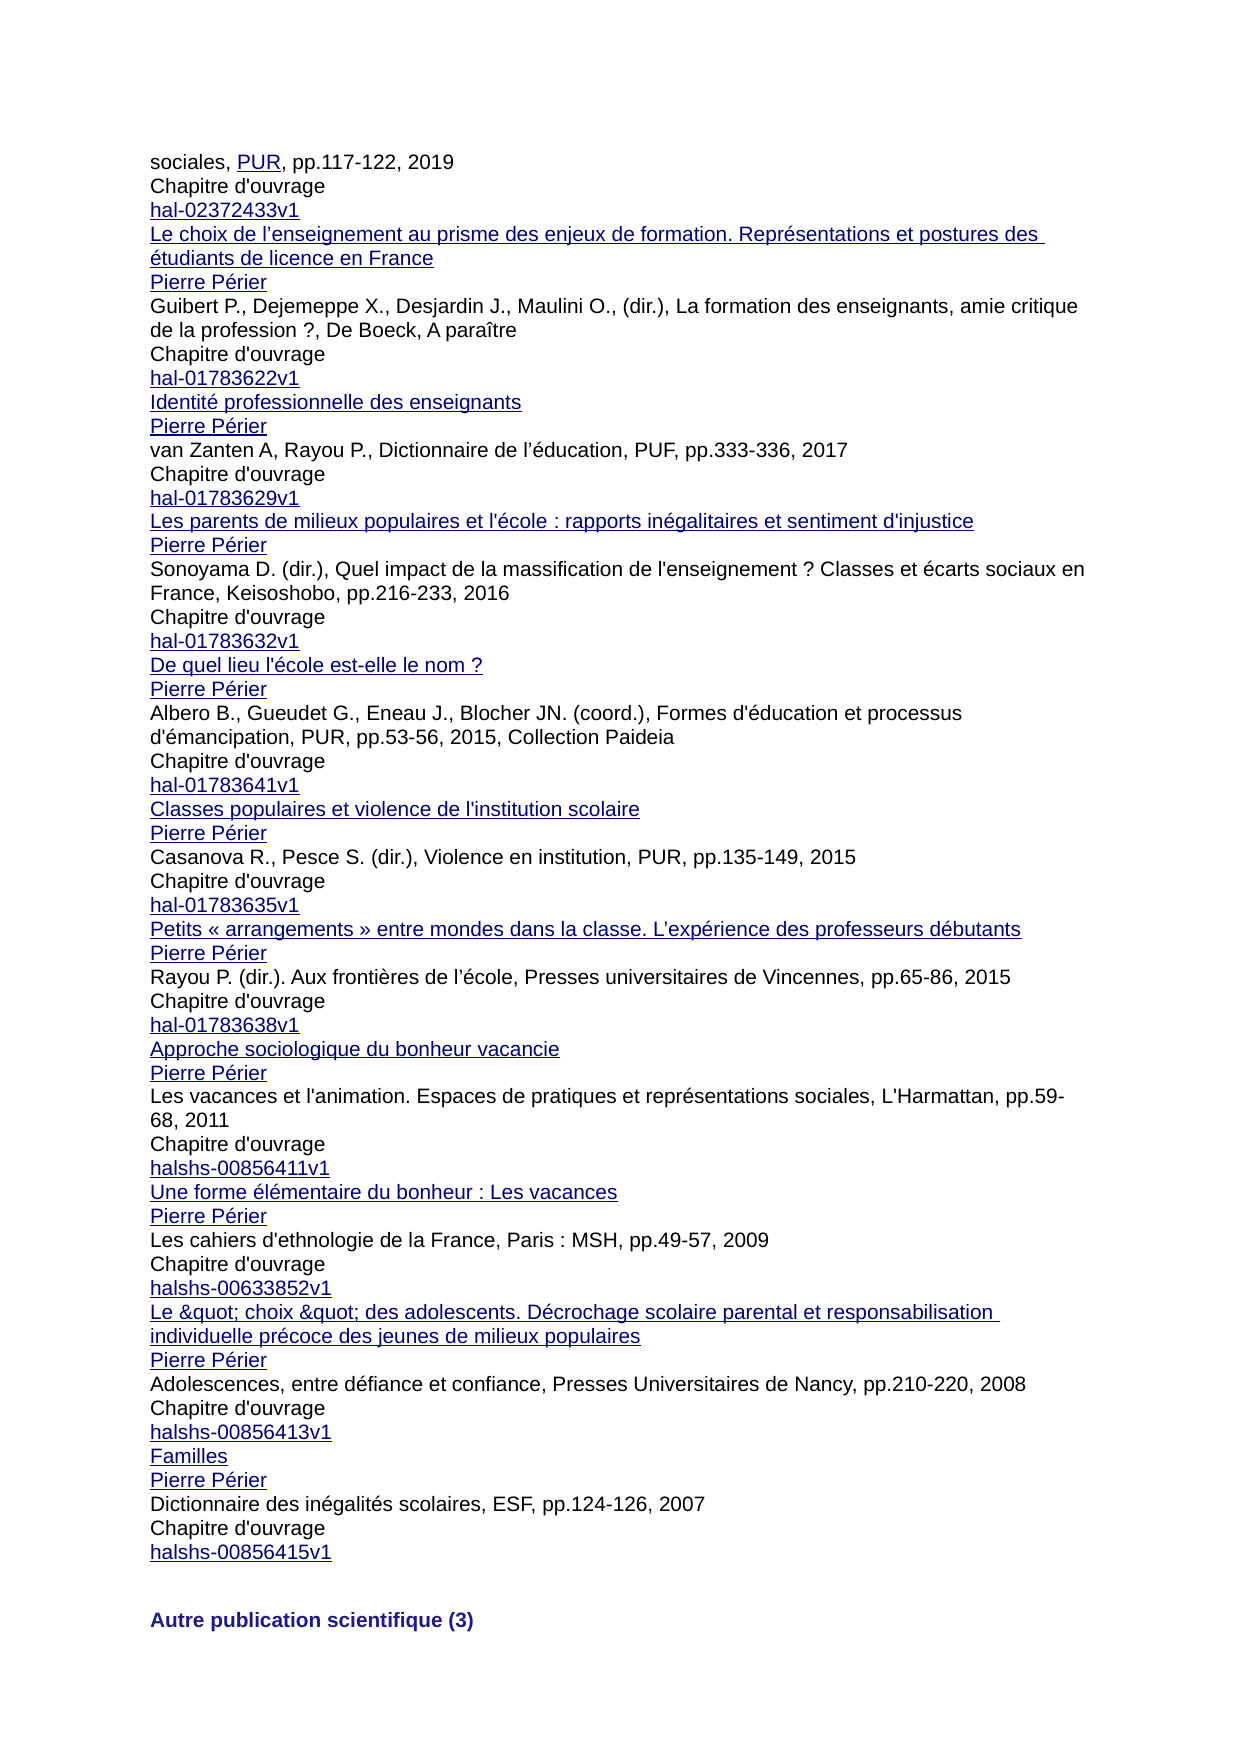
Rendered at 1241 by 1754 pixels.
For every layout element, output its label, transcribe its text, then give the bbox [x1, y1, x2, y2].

table_cell De quel lieu l'école est-elle le nom ? Pierre Périer Albero B., Gueudet G., Eneau J., Blocher JN. (coord.), Formes d'éducation et processus d'émancipation, PUR, pp.53-56, 2015, Collection Paideia Chapitre d'ouvrage hal-01783641v1 [150, 653, 1090, 797]
subtitle Autre publication scientifique (3) [150, 1608, 1090, 1632]
table_cell Le &quot; choix &quot; des adolescents. Décrochage scolaire parental et responsabilisation individuelle précoce des jeunes de milieux populaires Pierre Périer Adolescences, entre défiance et confiance, Presses Universitaires de Nancy, pp.210-220, 2008 Chapitre d'ouvrage halshs-00856413v1 [150, 1300, 1090, 1444]
table_cell Une forme élémentaire du bonheur : Les vacances Pierre Périer Les cahiers d'ethnologie de la France, Paris : MSH, pp.49-57, 2009 Chapitre d'ouvrage halshs-00633852v1 [150, 1180, 1090, 1300]
table_cell Enquêter auprès de populations « en marge » : l’exemple d’une recherche sur les rapports parents/école dans un quartier prioritaire Pierre Périer Tiphaine Colliot; Quentin Dumoulin; Murielle Gerin; Anta Niang; Anne-Sophie Pezzino; Fanny Réguer; Chloé Riban. Savoir, éducation, apprentissage aujourd’hui : Regards croisés en sciences humaines et sociales, PUR, pp.117-122, 2019 Chapitre d'ouvrage hal-02372433v1 [150, 150, 1090, 222]
table_cell Le choix de l’enseignement au prisme des enjeux de formation. Représentations et postures des étudiants de licence en France Pierre Périer Guibert P., Dejemeppe X., Desjardin J., Maulini O., (dir.), La formation des enseignants, amie critique de la profession ?, De Boeck, A paraître Chapitre d'ouvrage hal-01783622v1 [150, 222, 1090, 389]
table_cell Identité professionnelle des enseignants Pierre Périer van Zanten A, Rayou P., Dictionnaire de l’éducation, PUF, pp.333-336, 2017 Chapitre d'ouvrage hal-01783629v1 [150, 390, 1090, 509]
table_cell Petits « arrangements » entre mondes dans la classe. L’expérience des professeurs débutants Pierre Périer Rayou P. (dir.). Aux frontières de l’école, Presses universitaires de Vincennes, pp.65-86, 2015 Chapitre d'ouvrage hal-01783638v1 [150, 917, 1090, 1036]
table_cell Classes populaires et violence de l'institution scolaire Pierre Périer Casanova R., Pesce S. (dir.), Violence en institution, PUR, pp.135-149, 2015 Chapitre d'ouvrage hal-01783635v1 [150, 797, 1090, 917]
table_cell Familles Pierre Périer Dictionnaire des inégalités scolaires, ESF, pp.124-126, 2007 Chapitre d'ouvrage halshs-00856415v1 [150, 1444, 1090, 1563]
table_cell Approche sociologique du bonheur vacancie Pierre Périer Les vacances et l'animation. Espaces de pratiques et représentations sociales, L'Harmattan, pp.59-68, 2011 Chapitre d'ouvrage halshs-00856411v1 [150, 1036, 1090, 1180]
table_cell Les parents de milieux populaires et l'école : rapports inégalitaires et sentiment d'injustice Pierre Périer Sonoyama D. (dir.), Quel impact de la massification de l'enseignement ? Classes et écarts sociaux en France, Keisoshobo, pp.216-233, 2016 Chapitre d'ouvrage hal-01783632v1 [150, 509, 1090, 653]
